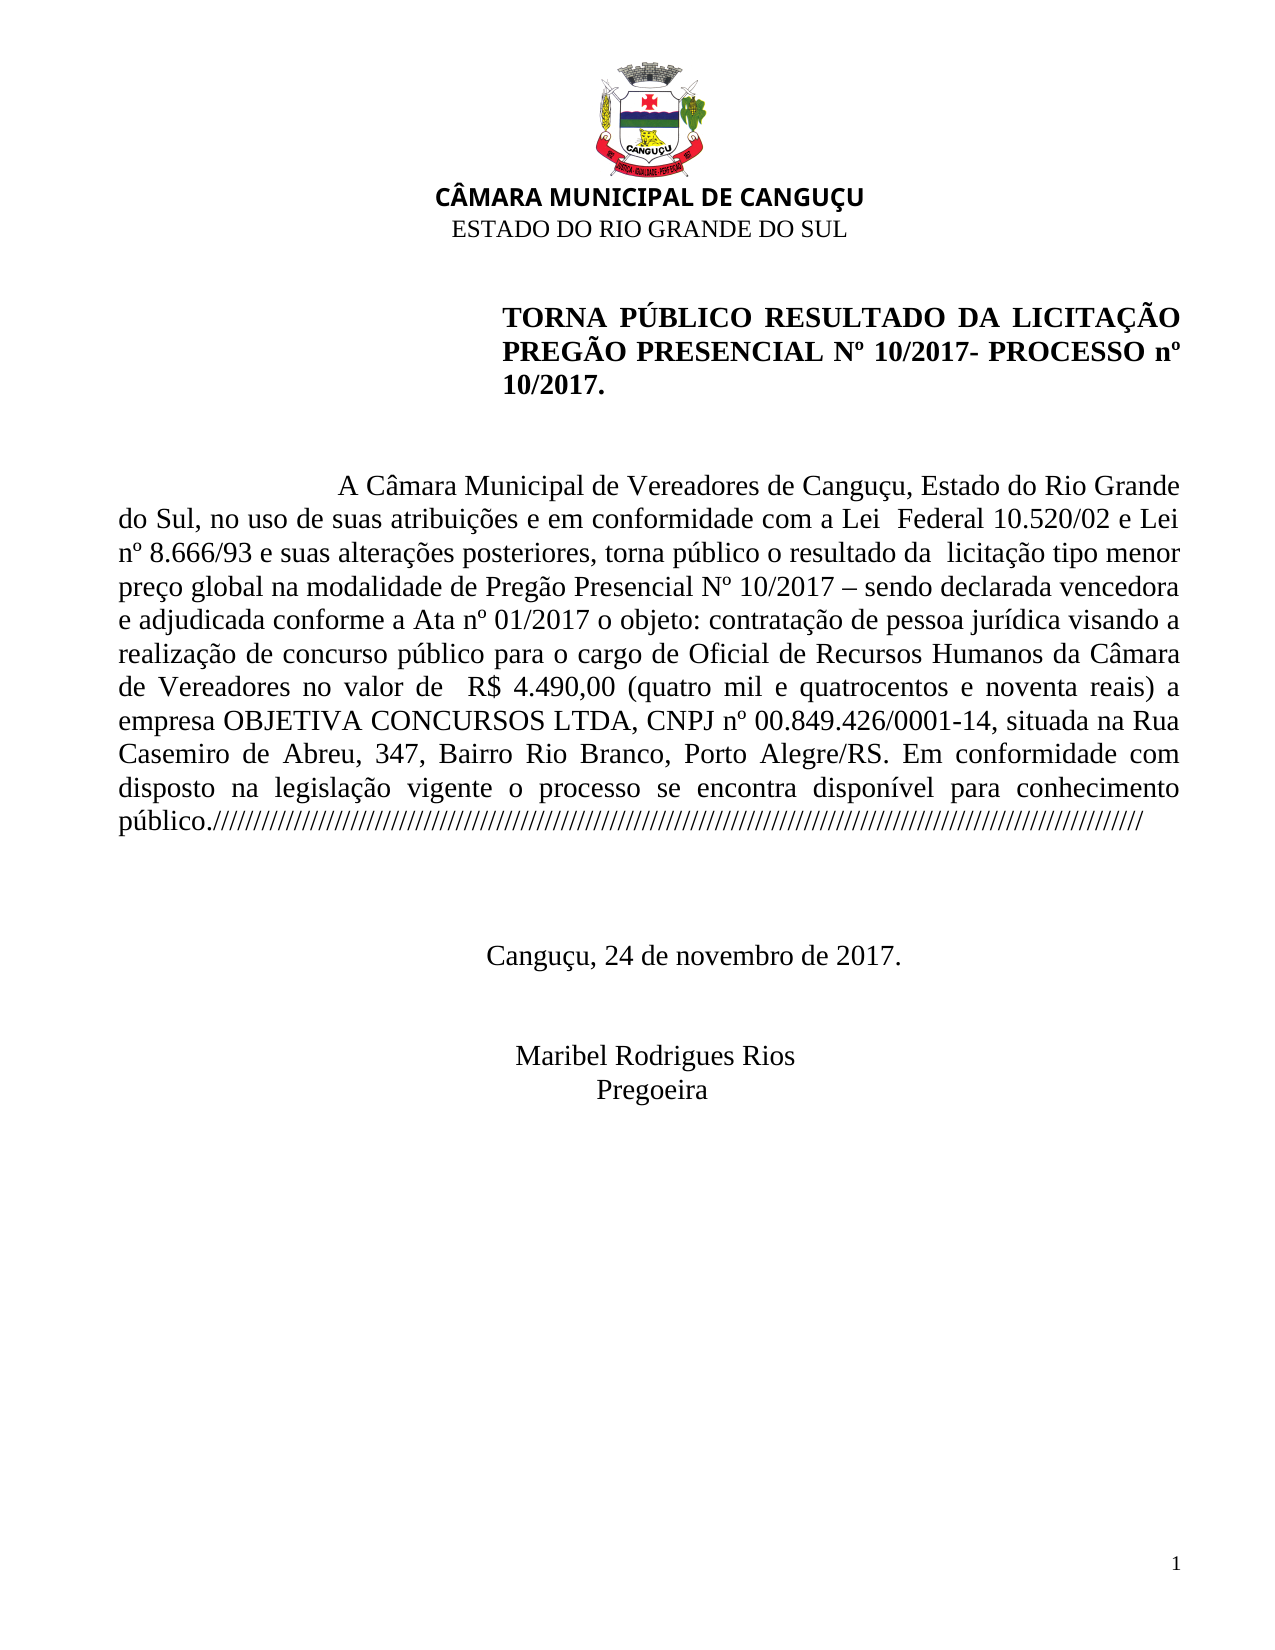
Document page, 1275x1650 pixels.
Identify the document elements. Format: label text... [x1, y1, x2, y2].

text Pregoeira [118, 1072, 1181, 1105]
text Canguçu, 24 de novembro de 2017. [118, 938, 1181, 971]
text Maribel Rodrigues Rios [118, 1038, 1181, 1072]
text A Câmara Municipal de Vereadores de Canguçu, Estado do Rio Grande do Sul, no uso de suas atribuições e em conformidade com a Lei Federal 10.520/02 e Lei nº 8.666/93 e suas alterações posteriores, torna público o resultado da licitação tipo menor preço global na modalidade de Pregão Presencial Nº 10/2017 – sendo declarada vencedora e adjudicada conforme a Ata nº 01/2017 o objeto: contratação de pessoa jurídica visando a realização de concurso público para o cargo de Oficial de Recursos Humanos da Câmara de Vereadores no valor de R$ 4.490,00 (quatro mil e quatrocentos e noventa reais) a empresa OBJETIVA CONCURSOS LTDA, CNPJ nº 00.849.426/0001-14, situada na Rua Casemiro de Abreu, 347, Bairro Rio Branco, Porto Alegre/RS. Em conformidade com disposto na legislação vigente o processo se encontra disponível para conhecimento público./////////////////////////////////////////////////////////////////////////////////////////////////////////////////// [118, 468, 1181, 837]
text TORNA PÚBLICO RESULTADO DA LICITAÇÃO PREGÃO PRESENCIAL Nº 10/2017- PROCESSO nº 10/2017. [502, 300, 1181, 401]
text ESTADO DO RIO GRANDE DO SUL [118, 214, 1181, 243]
subtitle CÂMARA MUNICIPAL DE CANGUÇU [118, 180, 1181, 214]
